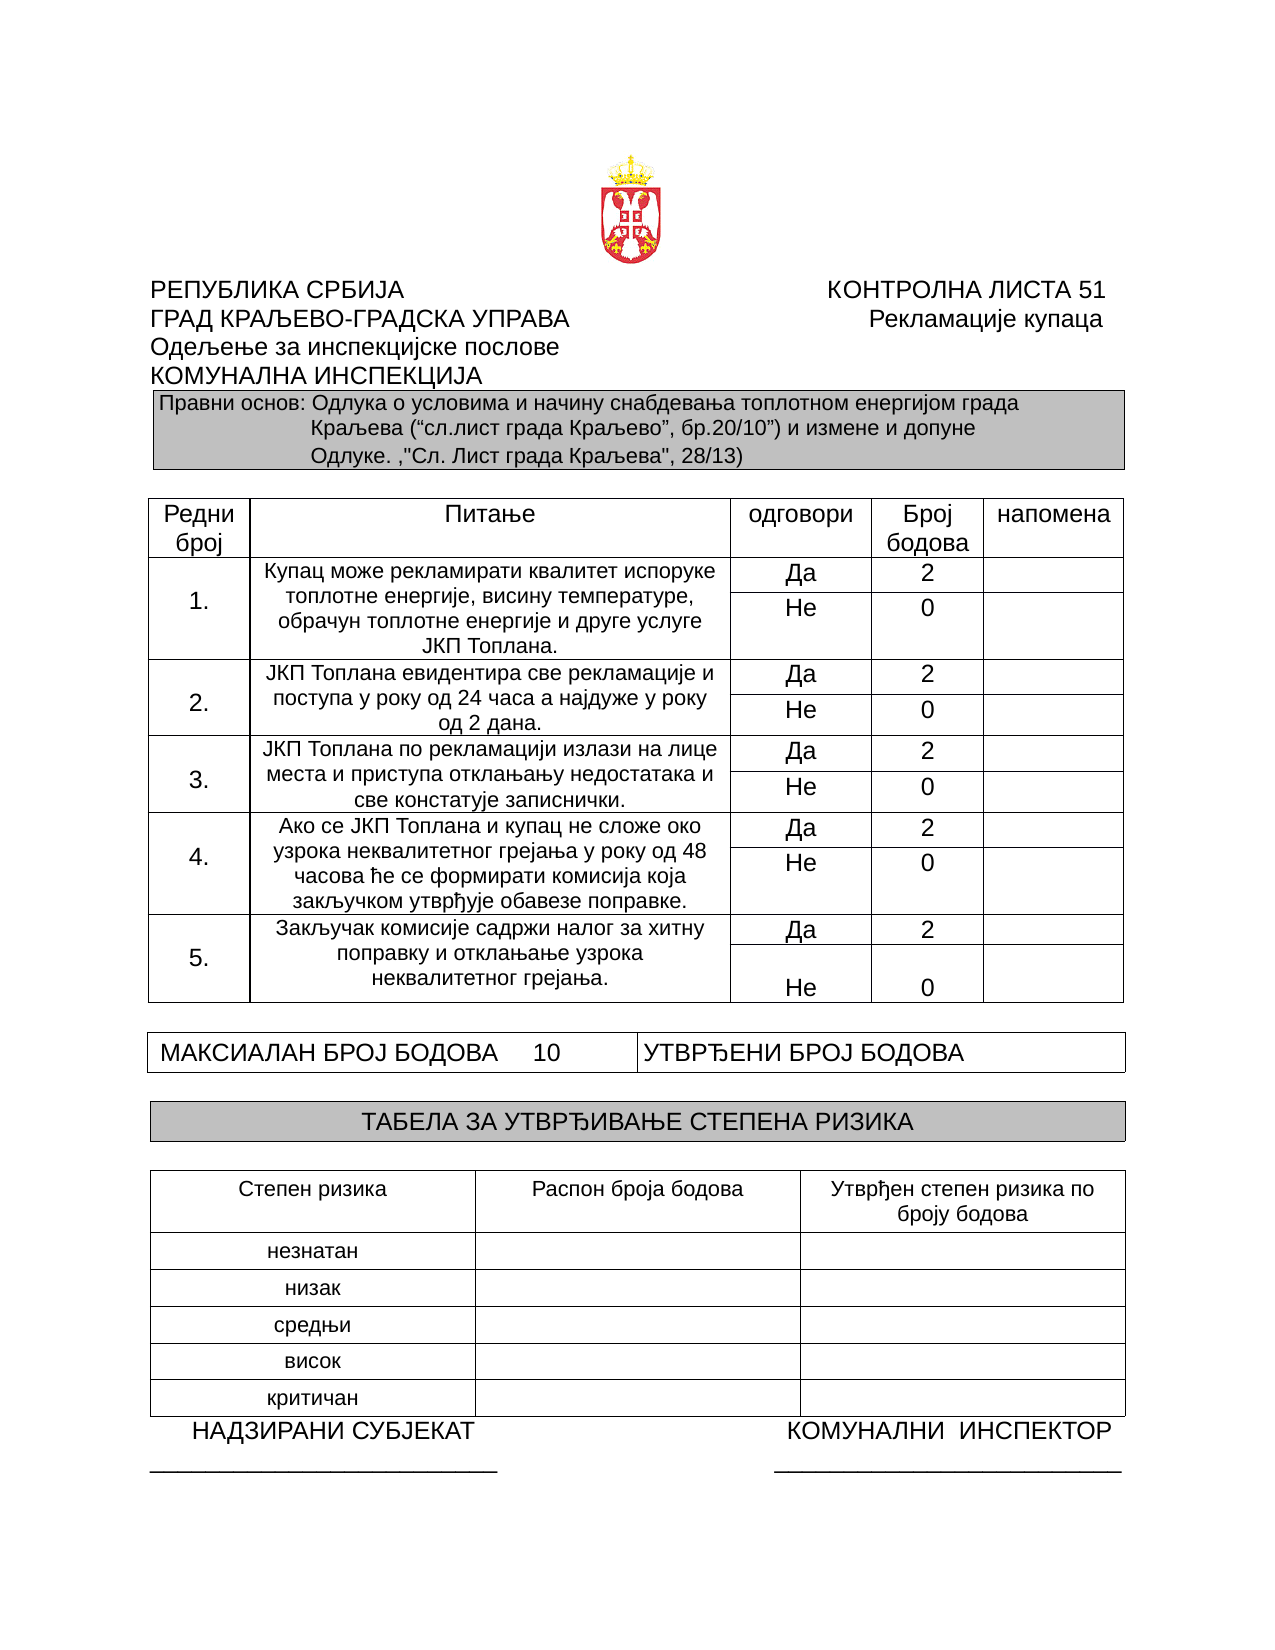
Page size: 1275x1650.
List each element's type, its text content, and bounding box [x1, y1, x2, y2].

table_cell [801, 1380, 1125, 1416]
table_cell [984, 593, 1123, 658]
table_cell 0 [872, 945, 983, 1002]
table_cell [476, 1307, 800, 1342]
table_cell [801, 1270, 1125, 1306]
table_cell [476, 1233, 800, 1269]
table_cell [984, 736, 1123, 771]
text Одељење за инспекцијске послове [150, 332, 1125, 361]
table_cell [476, 1270, 800, 1306]
text РЕПУБЛИКА СРБИЈА КОНТРОЛНА ЛИСТА 51 [150, 275, 1125, 303]
table_cell средњи [151, 1307, 475, 1342]
table_cell Не [731, 848, 871, 914]
table_header напомена [984, 499, 1123, 557]
table_cell Да [731, 558, 871, 592]
table_header Број бодова [872, 499, 983, 557]
table_cell Да [731, 915, 871, 943]
table_header Степен ризика [151, 1171, 475, 1232]
table_cell Да [731, 736, 871, 771]
table_cell [984, 915, 1123, 943]
table_cell [476, 1344, 800, 1379]
table_cell 2 [872, 660, 983, 694]
table_cell 0 [872, 848, 983, 914]
picture [570, 150, 691, 270]
table_cell Да [731, 660, 871, 694]
table_cell ЈКП Топлана по рекламацији излази на лице места и приступа отклањању недостатака и све констатује записнички. [251, 736, 730, 812]
table_cell критичан [151, 1380, 475, 1416]
table_cell [801, 1344, 1125, 1379]
table_header ТАБЕЛА ЗА УТВРЂИВАЊЕ СТЕПЕНА РИЗИКА [151, 1102, 1125, 1141]
table_cell [984, 813, 1123, 847]
table_cell Закључак комисије садржи налог за хитну поправку и отклањање узрока неквалитетног грејања. [251, 915, 730, 1002]
table_header Редни број [149, 499, 249, 557]
table_cell [801, 1307, 1125, 1342]
table_cell незнатан [151, 1233, 475, 1269]
text _________________________ _________________________ [150, 1445, 1125, 1473]
table_cell Не [731, 772, 871, 812]
table_cell 2 [872, 736, 983, 771]
table_cell [984, 945, 1123, 1002]
table_cell низак [151, 1270, 475, 1306]
table_cell Не [731, 695, 871, 735]
table_cell [984, 558, 1123, 592]
table_header одговори [731, 499, 871, 557]
table_cell 3. [149, 736, 249, 812]
table_cell [476, 1380, 800, 1416]
table_cell Не [731, 945, 871, 1002]
table_cell 2 [872, 558, 983, 592]
table_header Утврђен степен ризика по броју бодова [801, 1171, 1125, 1232]
table_cell Да [731, 813, 871, 847]
table_cell [984, 695, 1123, 735]
table_cell Не [731, 593, 871, 658]
table_cell Купац може рекламирати квалитет испоруке топлотне енергије, висину температуре, обрачун топлотне енергије и друге услуге ЈКП Топлана. [251, 558, 730, 658]
table_cell 2 [872, 915, 983, 943]
table_cell висок [151, 1344, 475, 1379]
table_cell 5. [149, 915, 249, 1002]
table_header Распон броја бодова [476, 1171, 800, 1232]
table_cell [984, 660, 1123, 694]
table_cell Ако се ЈКП Топлана и купац не сложе око узрока неквалитетног грејања у року од 48 часова ће се формирати комисија која закључком утврђује обавезе поправке. [251, 813, 730, 914]
table_cell [984, 848, 1123, 914]
text КОМУНАЛНА ИНСПЕКЦИЈА [150, 361, 1153, 390]
table_cell 0 [872, 695, 983, 735]
table_cell 1. [149, 558, 249, 658]
table_cell 0 [872, 593, 983, 658]
table_cell 0 [872, 772, 983, 812]
table_header Питање [251, 499, 730, 557]
table_cell [984, 772, 1123, 812]
text НАДЗИРАНИ СУБЈЕКАТ КОМУНАЛНИ ИНСПЕКТОР [150, 1417, 1125, 1445]
table_header МАКСИАЛАН БРОЈ БОДОВА 10 [148, 1033, 637, 1072]
table_cell 2. [149, 660, 249, 735]
table_cell ЈКП Топлана евидентира све рекламације и поступа у року од 24 часа а најдуже у року од 2 дана. [251, 660, 730, 735]
table_header Правни основ: Одлука о условима и начину снабдевања топлотном енергијом града Краљева (“сл.лист града Краљево”, бр.20/10”) и измене и допуне Одлуке. ,"Сл. Лист града Краљева", 28/13) [154, 391, 1124, 469]
table_cell 4. [149, 813, 249, 914]
table_header УТВРЂЕНИ БРОЈ БОДОВА [638, 1033, 1125, 1072]
table_cell 2 [872, 813, 983, 847]
table_cell [801, 1233, 1125, 1269]
text ГРАД КРАЉЕВО-ГРАДСКА УПРАВА Рекламације купаца [150, 303, 1125, 332]
